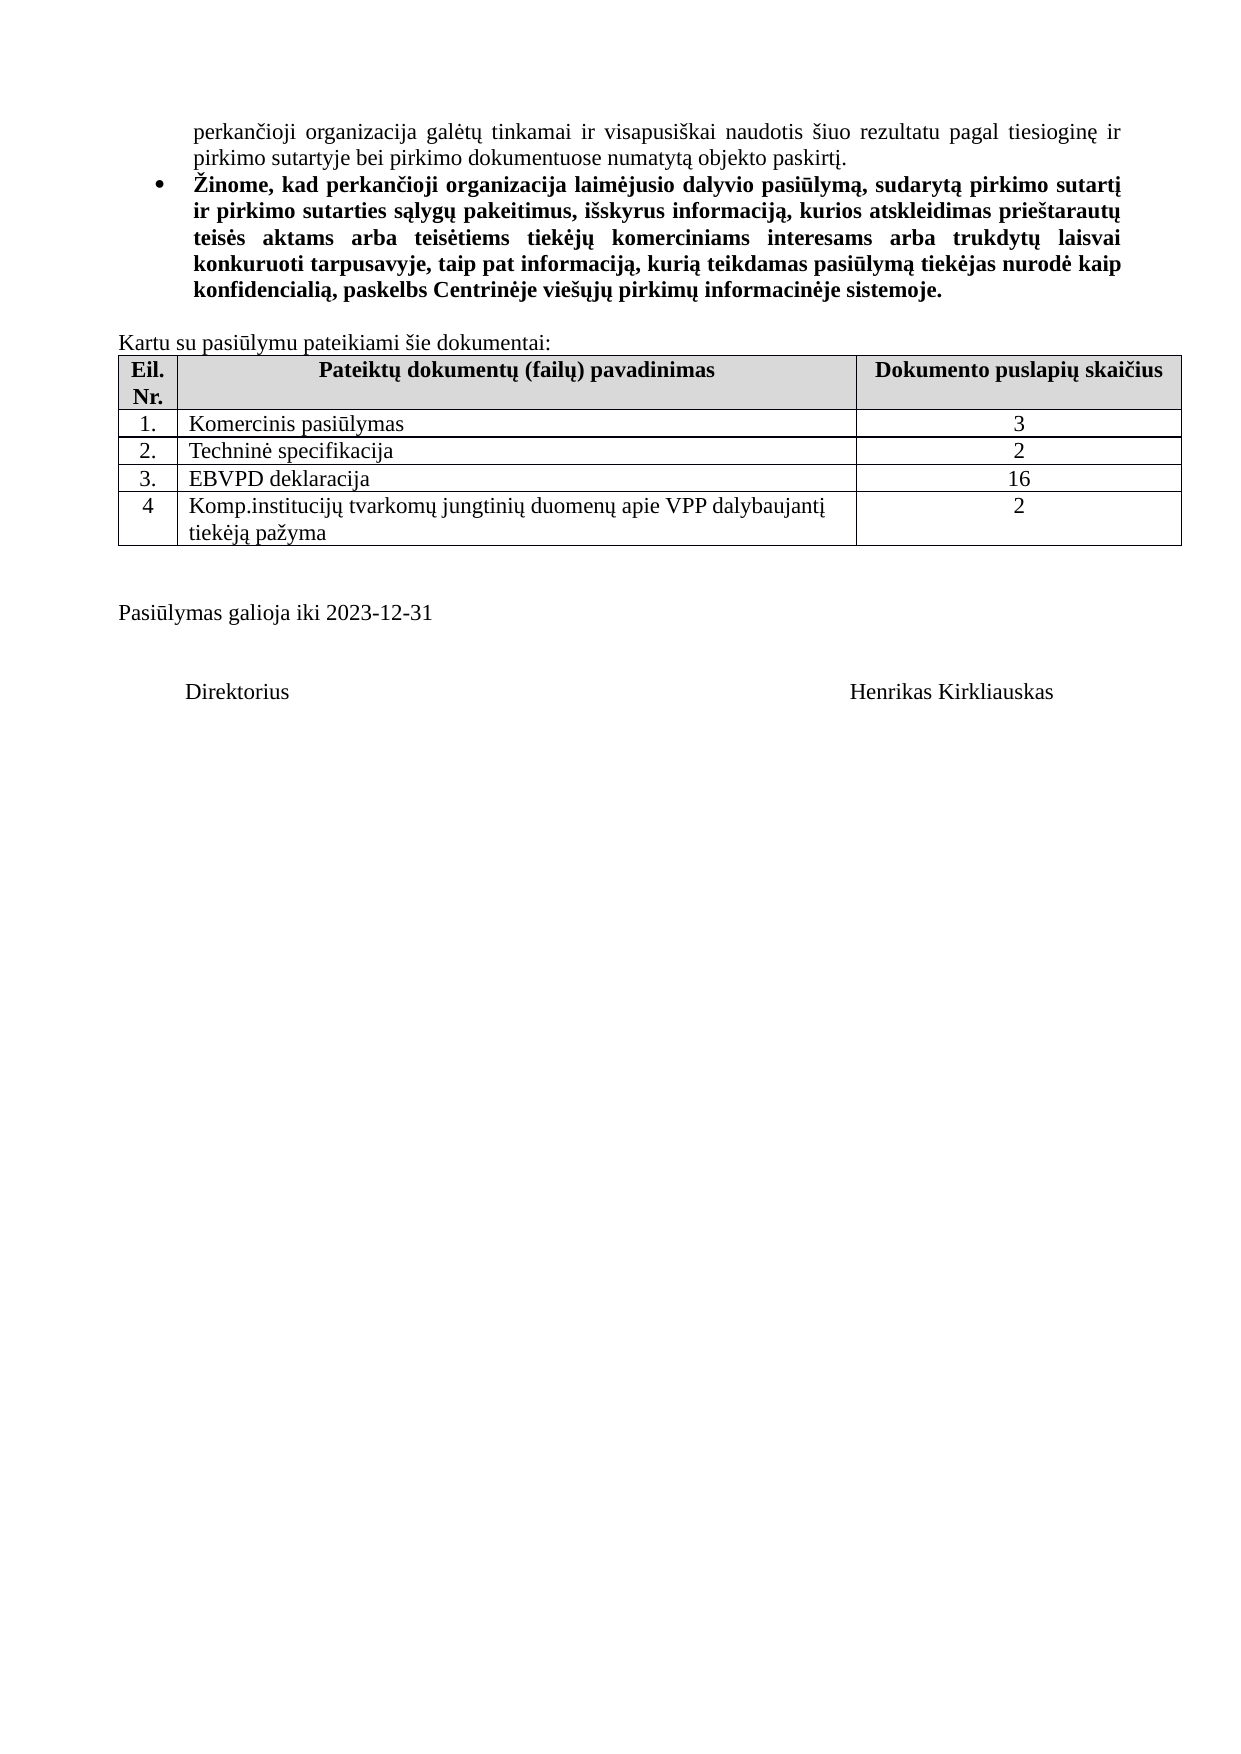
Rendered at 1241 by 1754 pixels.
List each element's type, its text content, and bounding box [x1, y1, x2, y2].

table_cell 2. [119, 438, 177, 464]
table_header Pateiktų dokumentų (failų) pavadinimas [178, 356, 856, 409]
table_cell EBVPD deklaracija [178, 465, 856, 491]
table_cell 3 [857, 410, 1181, 436]
table_cell 2 [857, 438, 1181, 464]
list perkančioji organizacija galėtų tinkamai ir visapusiškai naudotis šiuo rezultatu pagal tiesioginę ir pirkimo sutartyje bei pirkimo dokumentuose numatytą objekto paskirtį. [156, 118, 1122, 171]
table_cell Techninė specifikacija [178, 438, 856, 464]
table_cell 4 [119, 492, 177, 545]
table_cell 16 [857, 465, 1181, 491]
table_header Eil.Nr. [119, 356, 177, 409]
text Pasiūlymas galioja iki 2023-12-31 [118, 599, 1122, 625]
list Žinome, kad perkančioji organizacija laimėjusio dalyvio pasiūlymą, sudarytą pirkimo sutartį ir pirkimo sutarties sąlygų pakeitimus, išskyrus informaciją, kurios atskleidimas prieštarautų teisės aktams arba teisėtiems tiekėjų komerciniams interesams arba trukdytų laisvai konkuruoti tarpusavyje, taip pat informaciją, kurią teikdamas pasiūlymą tiekėjas nurodė kaip konfidencialią, paskelbs Centrinėje viešųjų pirkimų informacinėje sistemoje. [156, 171, 1122, 303]
table_header Dokumento puslapių skaičius [857, 356, 1181, 409]
text Direktorius Henrikas Kirkliauskas [118, 678, 1122, 704]
table_cell 1. [119, 410, 177, 436]
table_cell 3. [119, 465, 177, 491]
table_cell 2 [857, 492, 1181, 545]
table_cell Komercinis pasiūlymas [178, 410, 856, 436]
text Kartu su pasiūlymu pateikiami šie dokumentai: [118, 329, 1122, 355]
table_cell Komp.institucijų tvarkomų jungtinių duomenų apie VPP dalybaujantį tiekėją pažyma [178, 492, 856, 545]
